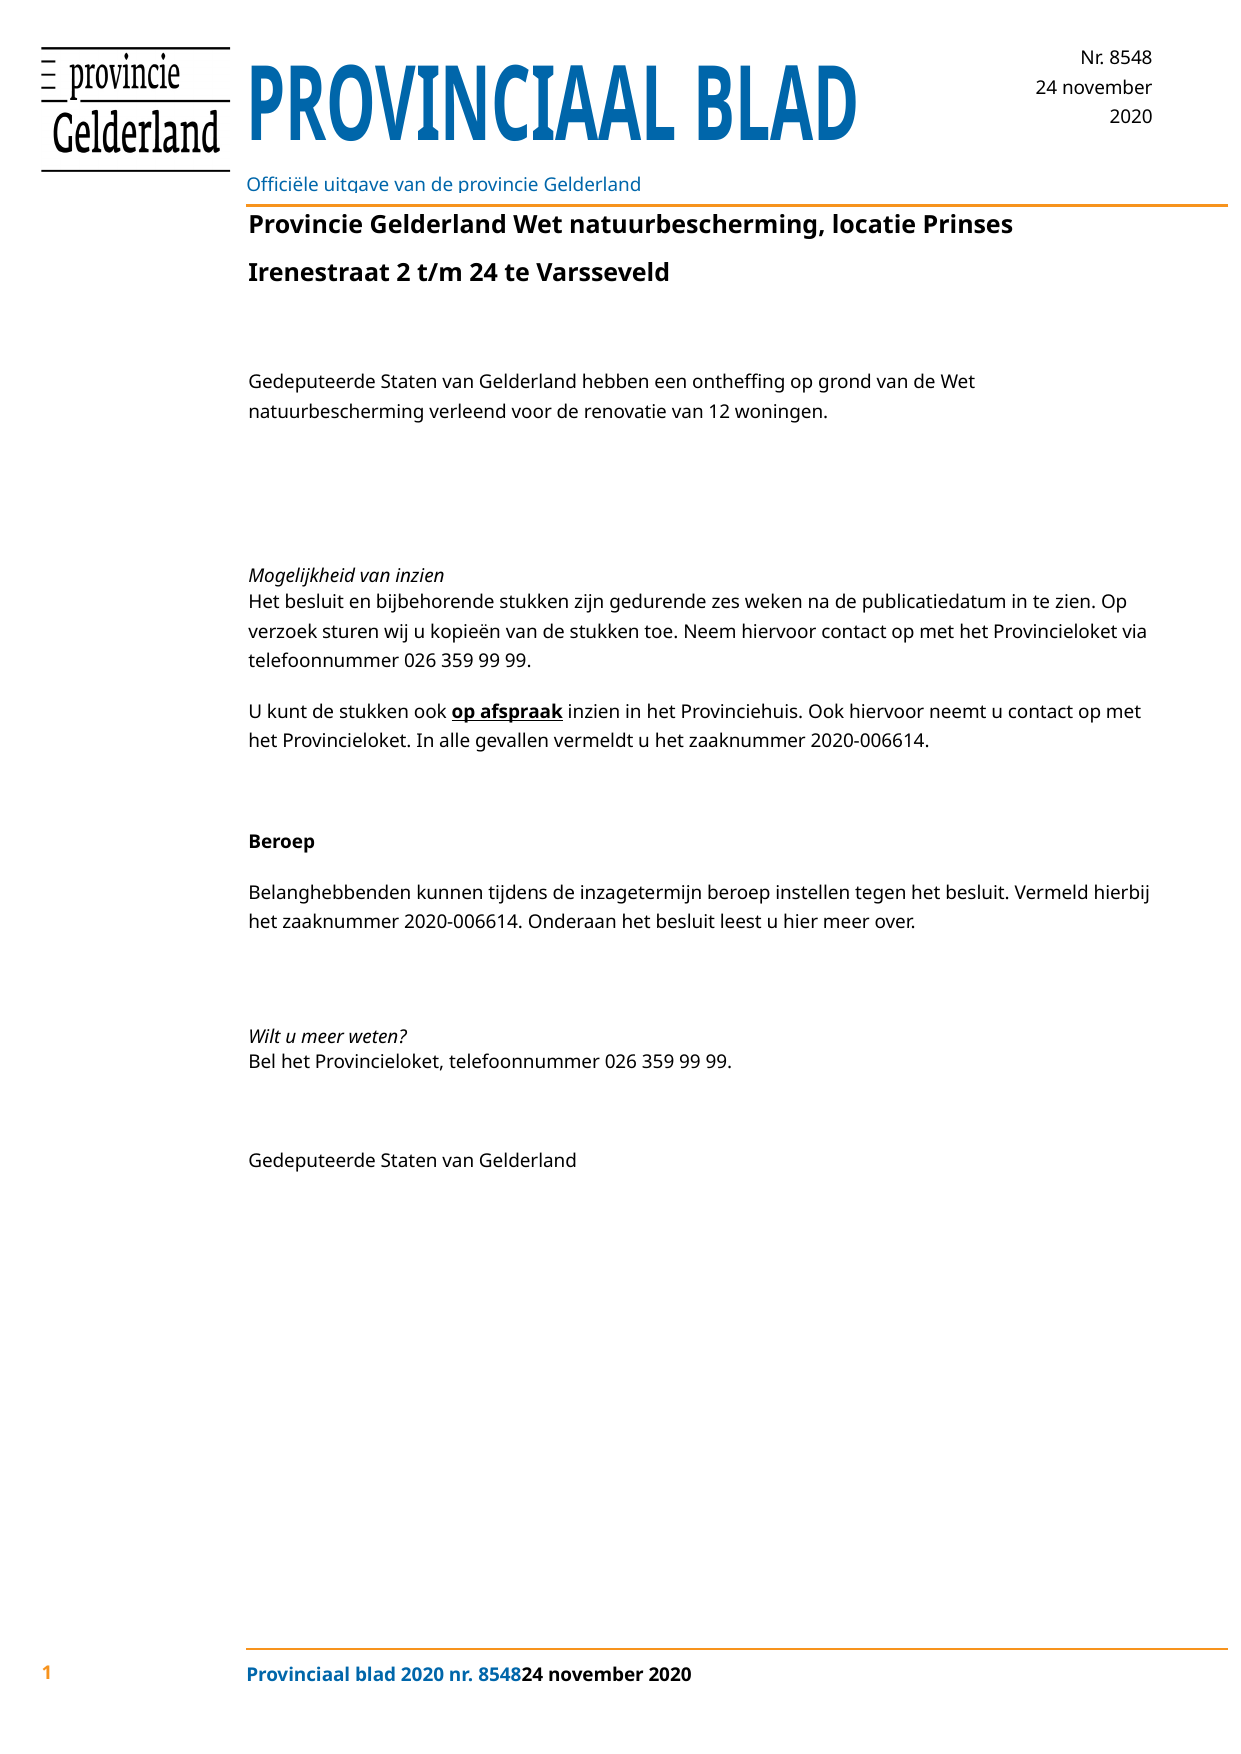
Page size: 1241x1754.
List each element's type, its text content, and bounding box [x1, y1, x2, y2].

text U kunt de stukken ook op afspraak inzien in het Provinciehuis. Ook hiervoor neemt u contact op met het Provincieloket. In alle gevallen vermeldt u het zaaknummer 2020-006614. [248, 698, 1152, 753]
text Belanghebbenden kunnen tijdens de inzagetermijn beroep instellen tegen het besluit. Vermeld hierbij het zaaknummer 2020-006614. Onderaan het besluit leest u hier meer over. [248, 879, 1152, 934]
text Het besluit en bijbehorende stukken zijn gedurende zes weken na de publicatiedatum in te zien. Op verzoek sturen wij u kopieën van de stukken toe. Neem hiervoor contact op met het Provincieloket via telefoonnummer 026 359 99 99. [248, 588, 1152, 673]
text Gedeputeerde Staten van Gelderland hebben een ontheffing op grond van de Wet natuurbescherming verleend voor de renovatie van 12 woningen. [248, 368, 1152, 424]
text Bel het Provincieloket, telefoonnummer 026 359 99 99. [248, 1048, 1152, 1074]
text Mogelijkheid van inzien [248, 563, 1152, 588]
text Wilt u meer weten? [248, 1023, 1152, 1048]
picture [41, 47, 231, 172]
text Gedeputeerde Staten van Gelderland [248, 1147, 1152, 1172]
text Provincie Gelderland Wet natuurbescherming, locatie Prinses Irenestraat 2 t/m 24 te Varsseveld [248, 207, 1152, 288]
text Beroep [248, 828, 1152, 854]
